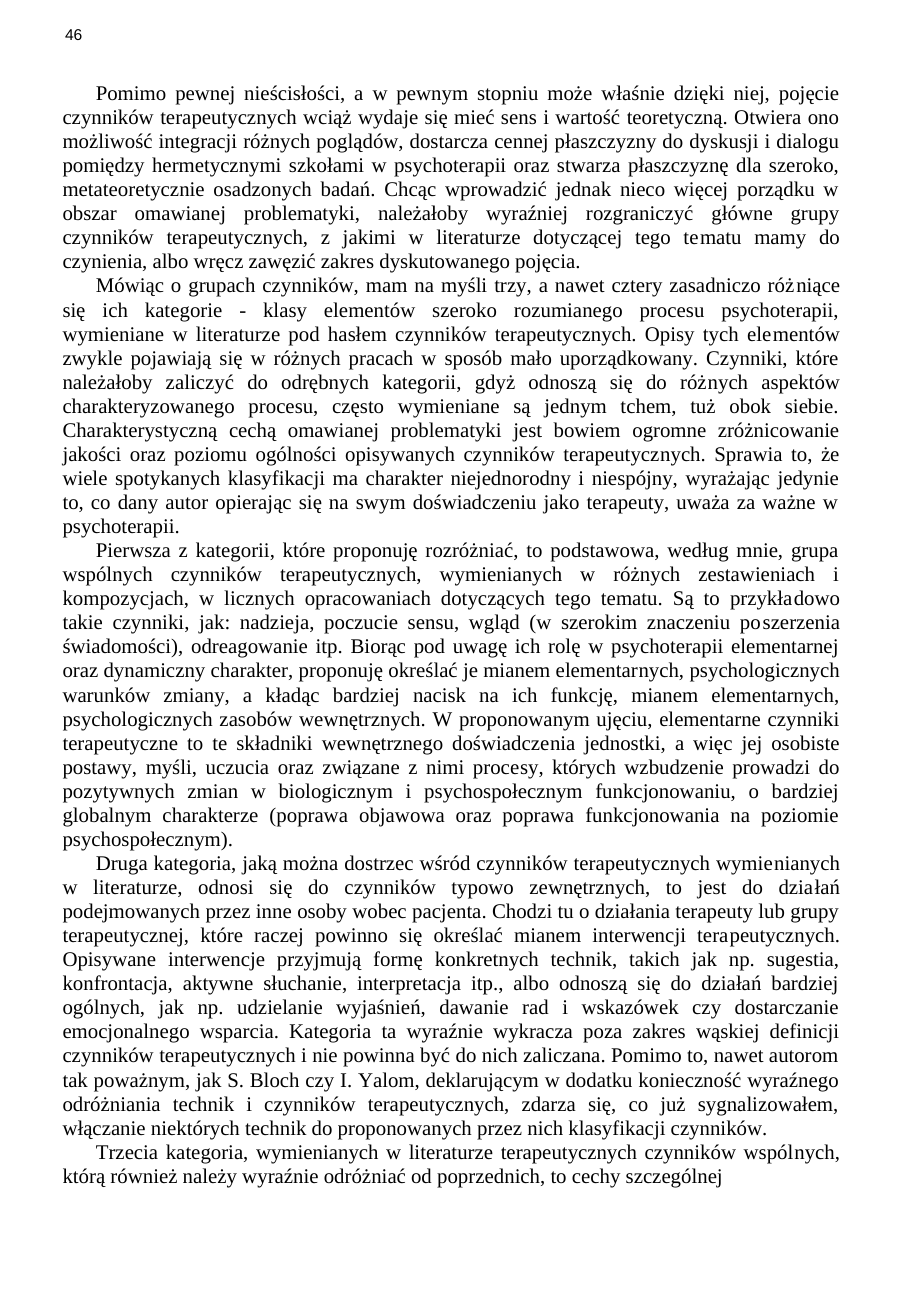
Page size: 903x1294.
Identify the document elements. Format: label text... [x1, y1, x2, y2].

text Pomimo pewnej nieścisłości, a w pewnym stopniu może właśnie dzięki niej, pojęcie czynników terapeutycznych wciąż wydaje się mieć sens i wartość teoretyczną. Otwiera ono możliwość integracji różnych poglądów, dostarcza cennej płaszczyzny do dyskusji i dialogu pomiędzy hermetycznymi szkołami w psychoterapii oraz stwarza płaszczyznę dla szeroko, metateoretycznie osadzonych badań. Chcąc wprowadzić jednak nieco więcej porządku w obszar omawianej problematyki, należałoby wyraźniej rozgraniczyć główne grupy czynników terapeutycznych, z jakimi w literaturze dotyczącej tego te­matu mamy do czynienia, albo wręcz zawęzić zakres dyskutowanego pojęcia. [62, 81, 840, 273]
text Trzecia kategoria, wymienianych w literaturze terapeutycznych czynników wspól­nych, którą również należy wyraźnie odróżniać od poprzednich, to cechy szczególnej [62, 1140, 840, 1188]
text Pierwsza z kategorii, które proponuję rozróżniać, to podstawowa, według mnie, grupa wspólnych czynników terapeutycznych, wymienianych w różnych zestawieniach i kompozycjach, w licznych opracowaniach dotyczących tego tematu. Są to przykła­dowo takie czynniki, jak: nadzieja, poczucie sensu, wgląd (w szerokim znaczeniu po­szerzenia świadomości), odreagowanie itp. Biorąc pod uwagę ich rolę w psychoterapii elementarnej oraz dynamiczny charakter, proponuję określać je mianem elementar­nych, psychologicznych warunków zmiany, a kładąc bardziej nacisk na ich funkcję, mianem elementarnych, psychologicznych zasobów wewnętrznych. W proponowanym ujęciu, elementarne czynniki terapeutyczne to te składniki wewnętrznego doświadcze­nia jednostki, a więc jej osobiste postawy, myśli, uczucia oraz związane z nimi proce­sy, których wzbudzenie prowadzi do pozytywnych zmian w biologicznym i psychospołecznym funkcjonowaniu, o bardziej globalnym charakterze (poprawa objawowa oraz poprawa funkcjonowania na poziomie psychospołecznym). [62, 538, 840, 851]
text Druga kategoria, jaką można dostrzec wśród czynników terapeutycznych wymie­nianych w literaturze, odnosi się do czynników typowo zewnętrznych, to jest do dzia­łań podejmowanych przez inne osoby wobec pacjenta. Chodzi tu o działania terapeuty lub grupy terapeutycznej, które raczej powinno się określać mianem interwencji tera­peutycznych. Opisywane interwencje przyjmują formę konkretnych technik, takich jak np. sugestia, konfrontacja, aktywne słuchanie, interpretacja itp., albo odnoszą się do działań bardziej ogólnych, jak np. udzielanie wyjaśnień, dawanie rad i wskazówek czy dostarczanie emocjonalnego wsparcia. Kategoria ta wyraźnie wykracza poza zakres wąskiej definicji czynników terapeutycznych i nie powinna być do nich zaliczana. Pomimo to, nawet autorom tak poważnym, jak S. Bloch czy I. Yalom, deklarującym w dodatku konieczność wyraźnego odróżniania technik i czynników terapeutycznych, zdarza się, co już sygnalizowałem, włączanie niektórych technik do proponowanych przez nich klasyfikacji czynników. [62, 851, 840, 1140]
text Mówiąc o grupach czynników, mam na myśli trzy, a nawet cztery zasadniczo róż­niące się ich kategorie - klasy elementów szeroko rozumianego procesu psychoterapii, wymieniane w literaturze pod hasłem czynników terapeutycznych. Opisy tych ele­mentów zwykle pojawiają się w różnych pracach w sposób mało uporządkowany. Czynniki, które należałoby zaliczyć do odrębnych kategorii, gdyż odnoszą się do róż­nych aspektów charakteryzowanego procesu, często wymieniane są jednym tchem, tuż obok siebie. Charakterystyczną cechą omawianej problematyki jest bowiem ogromne zróżnicowanie jakości oraz poziomu ogólności opisywanych czynników terapeutycz­nych. Sprawia to, że wiele spotykanych klasyfikacji ma charakter niejednorodny i niespójny, wyrażając jedynie to, co dany autor opierając się na swym doświadczeniu jako terapeuty, uważa za ważne w psychoterapii. [62, 273, 840, 538]
text 46 [65, 25, 88, 43]
